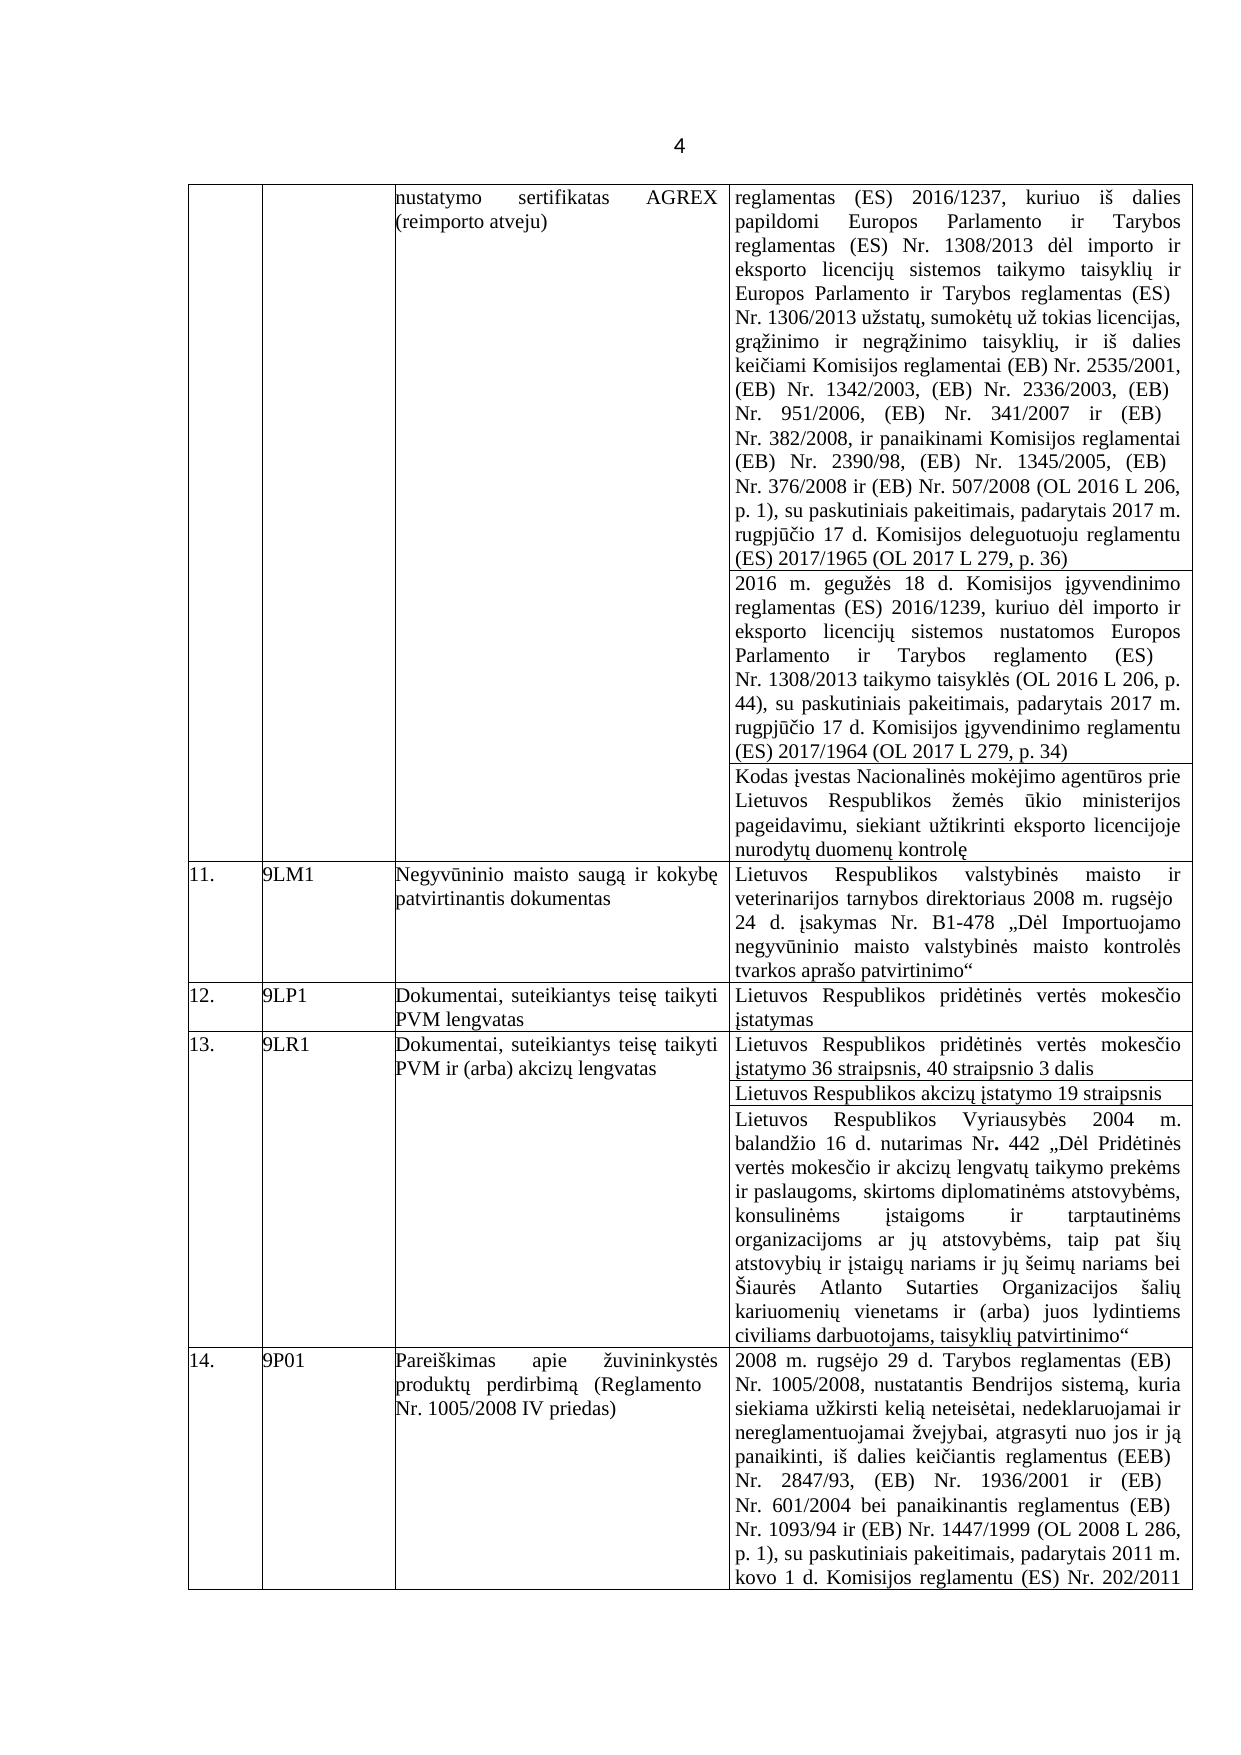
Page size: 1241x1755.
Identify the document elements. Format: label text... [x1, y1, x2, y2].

table_cell Lietuvos Respublikos pridėtinės vertės mokesčio įstatymas [730, 983, 1192, 1031]
table_cell nustatymo sertifikatas AGREX (reimporto atveju) [396, 185, 729, 861]
table_cell 9LP1 [263, 983, 395, 1031]
table_cell 9P01 [263, 1348, 395, 1589]
table_cell reglamentas (ES) 2016/1237, kuriuo iš dalies papildomi Europos Parlamento ir Tarybos reglamentas (ES) Nr. 1308/2013 dėl importo ir eksporto licencijų sistemos taikymo taisyklių ir Europos Parlamento ir Tarybos reglamentas (ES) Nr. 1306/2013 užstatų, sumokėtų už tokias licencijas, grąžinimo ir negrąžinimo taisyklių, ir iš dalies keičiami Komisijos reglamentai (EB) Nr. 2535/2001, (EB) Nr. 1342/2003, (EB) Nr. 2336/2003, (EB) Nr. 951/2006, (EB) Nr. 341/2007 ir (EB) Nr. 382/2008, ir panaikinami Komisijos reglamentai (EB) Nr. 2390/98, (EB) Nr. 1345/2005, (EB) Nr. 376/2008 ir (EB) Nr. 507/2008 (OL 2016 L 206, p. 1), su paskutiniais pakeitimais, padarytais 2017 m. rugpjūčio 17 d. Komisijos deleguotuoju reglamentu (ES) 2017/1965 (OL 2017 L 279, p. 36) [730, 185, 1192, 570]
table_cell Dokumentai, suteikiantys teisę taikyti PVM ir (arba) akcizų lengvatas [396, 1032, 729, 1347]
table_cell 14. [189, 1348, 262, 1589]
table_cell [263, 185, 395, 861]
table_cell 2016 m. gegužės 18 d. Komisijos įgyvendinimo reglamentas (ES) 2016/1239, kuriuo dėl importo ir eksporto licencijų sistemos nustatomos Europos Parlamento ir Tarybos reglamento (ES) Nr. 1308/2013 taikymo taisyklės (OL 2016 L 206, p. 44), su paskutiniais pakeitimais, padarytais 2017 m. rugpjūčio 17 d. Komisijos įgyvendinimo reglamentu (ES) 2017/1964 (OL 2017 L 279, p. 34) [730, 571, 1192, 763]
table_cell 13. [189, 1032, 262, 1347]
table_cell Lietuvos Respublikos Vyriausybės 2004 m. balandžio 16 d. nutarimas Nr. 442 „Dėl Pridėtinės vertės mokesčio ir akcizų lengvatų taikymo prekėms ir paslaugoms, skirtoms diplomatinėms atstovybėms, konsulinėms įstaigoms ir tarptautinėms organizacijoms ar jų atstovybėms, taip pat šių atstovybių ir įstaigų nariams ir jų šeimų nariams bei Šiaurės Atlanto Sutarties Organizacijos šalių kariuomenių vienetams ir (arba) juos lydintiems civiliams darbuotojams, taisyklių patvirtinimo“ [730, 1106, 1192, 1347]
table_cell 9LM1 [263, 862, 395, 982]
table_cell Lietuvos Respublikos akcizų įstatymo 19 straipsnis [730, 1081, 1192, 1105]
table_cell 9LR1 [263, 1032, 395, 1347]
table_cell Kodas įvestas Nacionalinės mokėjimo agentūros prie Lietuvos Respublikos žemės ūkio ministerijos pageidavimu, siekiant užtikrinti eksporto licencijoje nurodytų duomenų kontrolę [730, 764, 1192, 861]
table_cell 11. [189, 862, 262, 982]
table_cell Lietuvos Respublikos pridėtinės vertės mokesčio įstatymo 36 straipsnis, 40 straipsnio 3 dalis [730, 1032, 1192, 1080]
table_cell Dokumentai, suteikiantys teisę taikyti PVM lengvatas [396, 983, 729, 1031]
table_cell Negyvūninio maisto saugą ir kokybę patvirtinantis dokumentas [396, 862, 729, 982]
table_cell Lietuvos Respublikos valstybinės maisto ir veterinarijos tarnybos direktoriaus 2008 m. rugsėjo 24 d. įsakymas Nr. B1-478 „Dėl Importuojamo negyvūninio maisto valstybinės maisto kontrolės tvarkos aprašo patvirtinimo“ [730, 862, 1192, 982]
table_cell [189, 185, 262, 861]
table_cell 12. [189, 983, 262, 1031]
table_cell 2008 m. rugsėjo 29 d. Tarybos reglamentas (EB) Nr. 1005/2008, nustatantis Bendrijos sistemą, kuria siekiama užkirsti kelią neteisėtai, nedeklaruojamai ir nereglamentuojamai žvejybai, atgrasyti nuo jos ir ją panaikinti, iš dalies keičiantis reglamentus (EEB) Nr. 2847/93, (EB) Nr. 1936/2001 ir (EB) Nr. 601/2004 bei panaikinantis reglamentus (EB) Nr. 1093/94 ir (EB) Nr. 1447/1999 (OL 2008 L 286, p. 1), su paskutiniais pakeitimais, padarytais 2011 m. kovo 1 d. Komisijos reglamentu (ES) Nr. 202/2011 [730, 1348, 1192, 1589]
table_cell Pareiškimas apie žuvininkystės produktų perdirbimą (Reglamento Nr. 1005/2008 IV priedas) [396, 1348, 729, 1589]
